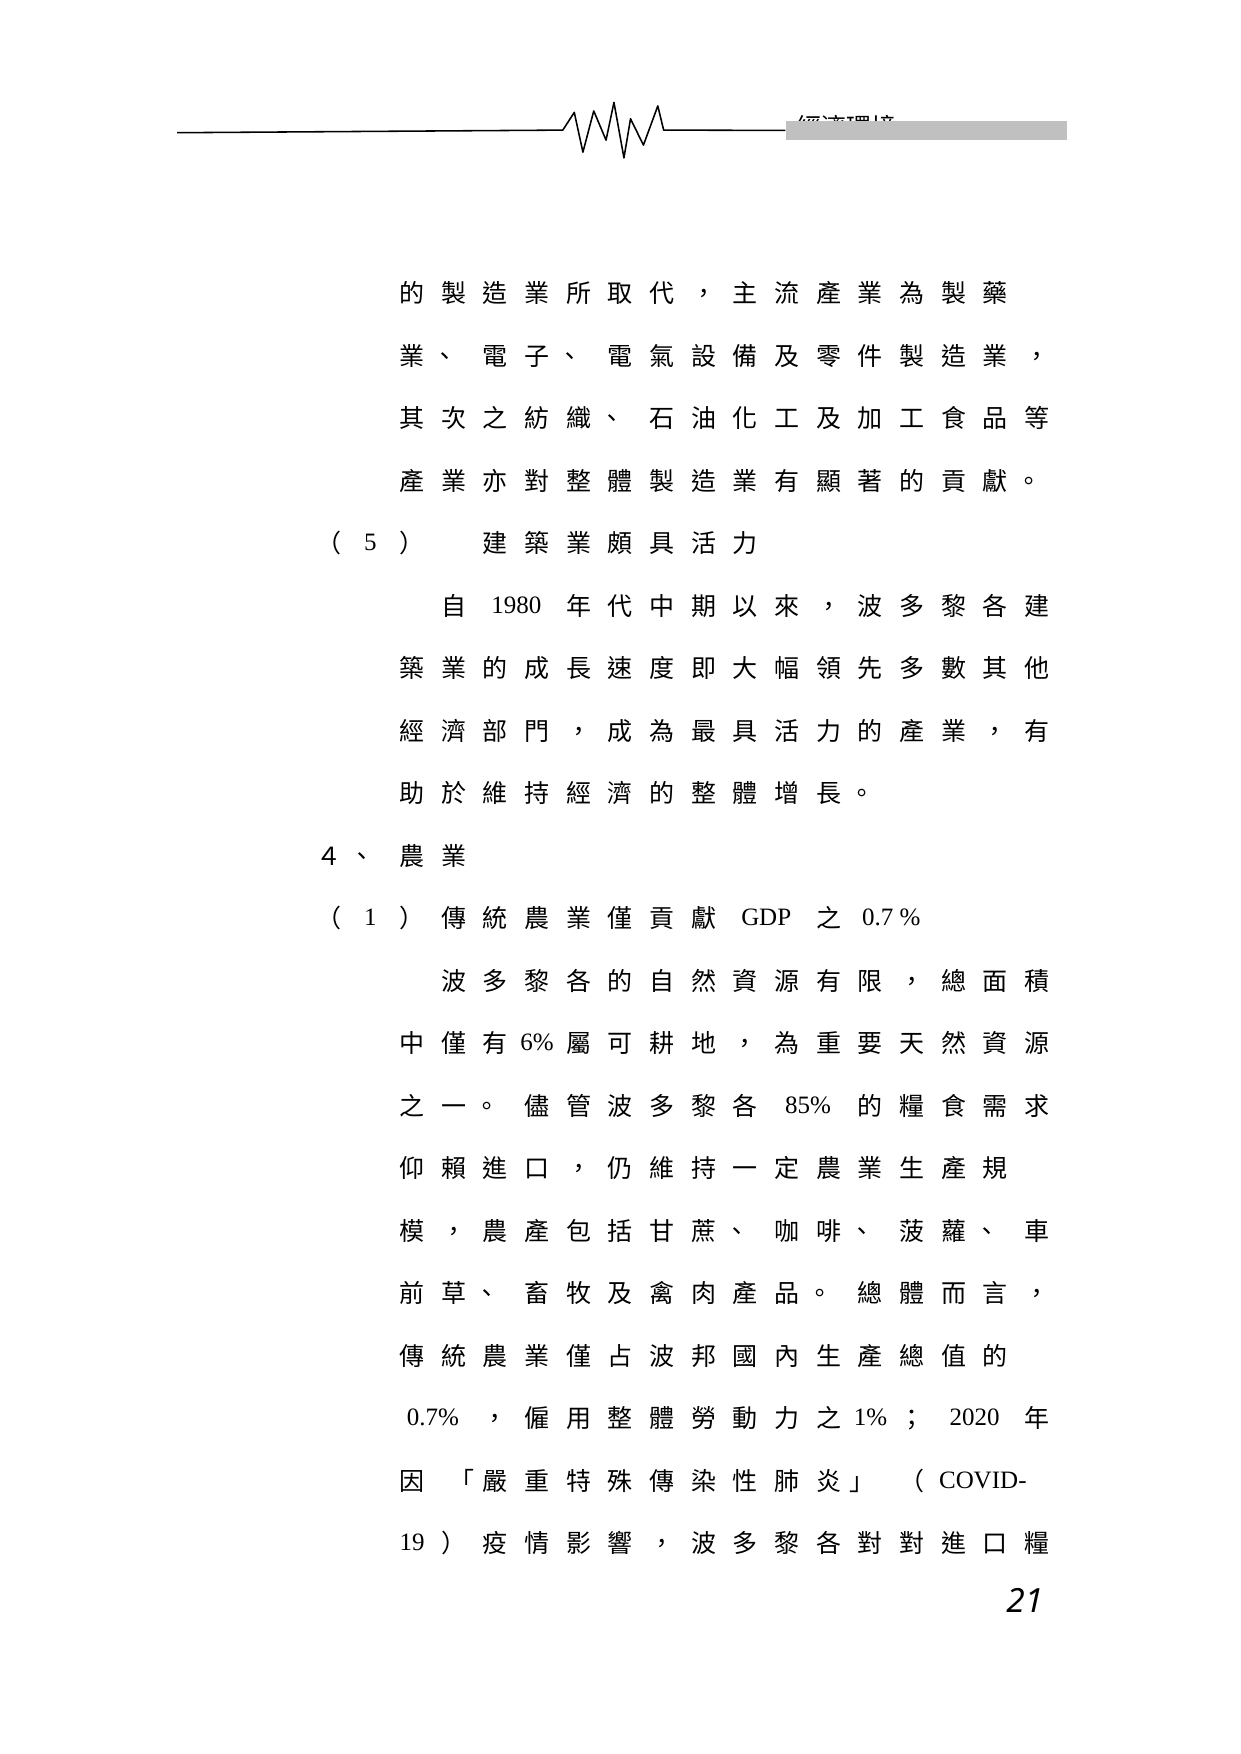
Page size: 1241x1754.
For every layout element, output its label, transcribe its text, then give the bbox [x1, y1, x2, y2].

text （1）傳統農業僅貢獻GDP之0.7 % [306, 875, 1058, 938]
text 的製造業所取代，主流產業為製藥業、電子、電氣設備及零件製造業，其次之紡織、石油化工及加工食品等產業亦對整體製造業有顯著的貢獻。 [367, 250, 1058, 500]
text （5） 建築業頗具活力 [306, 500, 1058, 563]
text ４、農業 [281, 813, 1058, 875]
text 波多黎各的自然資源有限，總面積中僅有6%屬可耕地，為重要天然資源之一。儘管波多黎各85%的糧食需求仰賴進口，仍維持一定農業生產規模，農產包括甘蔗、咖啡、菠蘿、車前草、畜牧及禽肉產品。總體而言，傳統農業僅占波邦國內生產總值的0.7%，僱用整體勞動力之1%；2020年因「嚴重特殊傳染性肺炎」（COVID-19）疫情影響，波多黎各對對進口糧 [367, 938, 1058, 1563]
text 自1980年代中期以來，波多黎各建築業的成長速度即大幅領先多數其他經濟部門，成為最具活力的產業，有助於維持經濟的整體增長。 [367, 563, 1058, 813]
